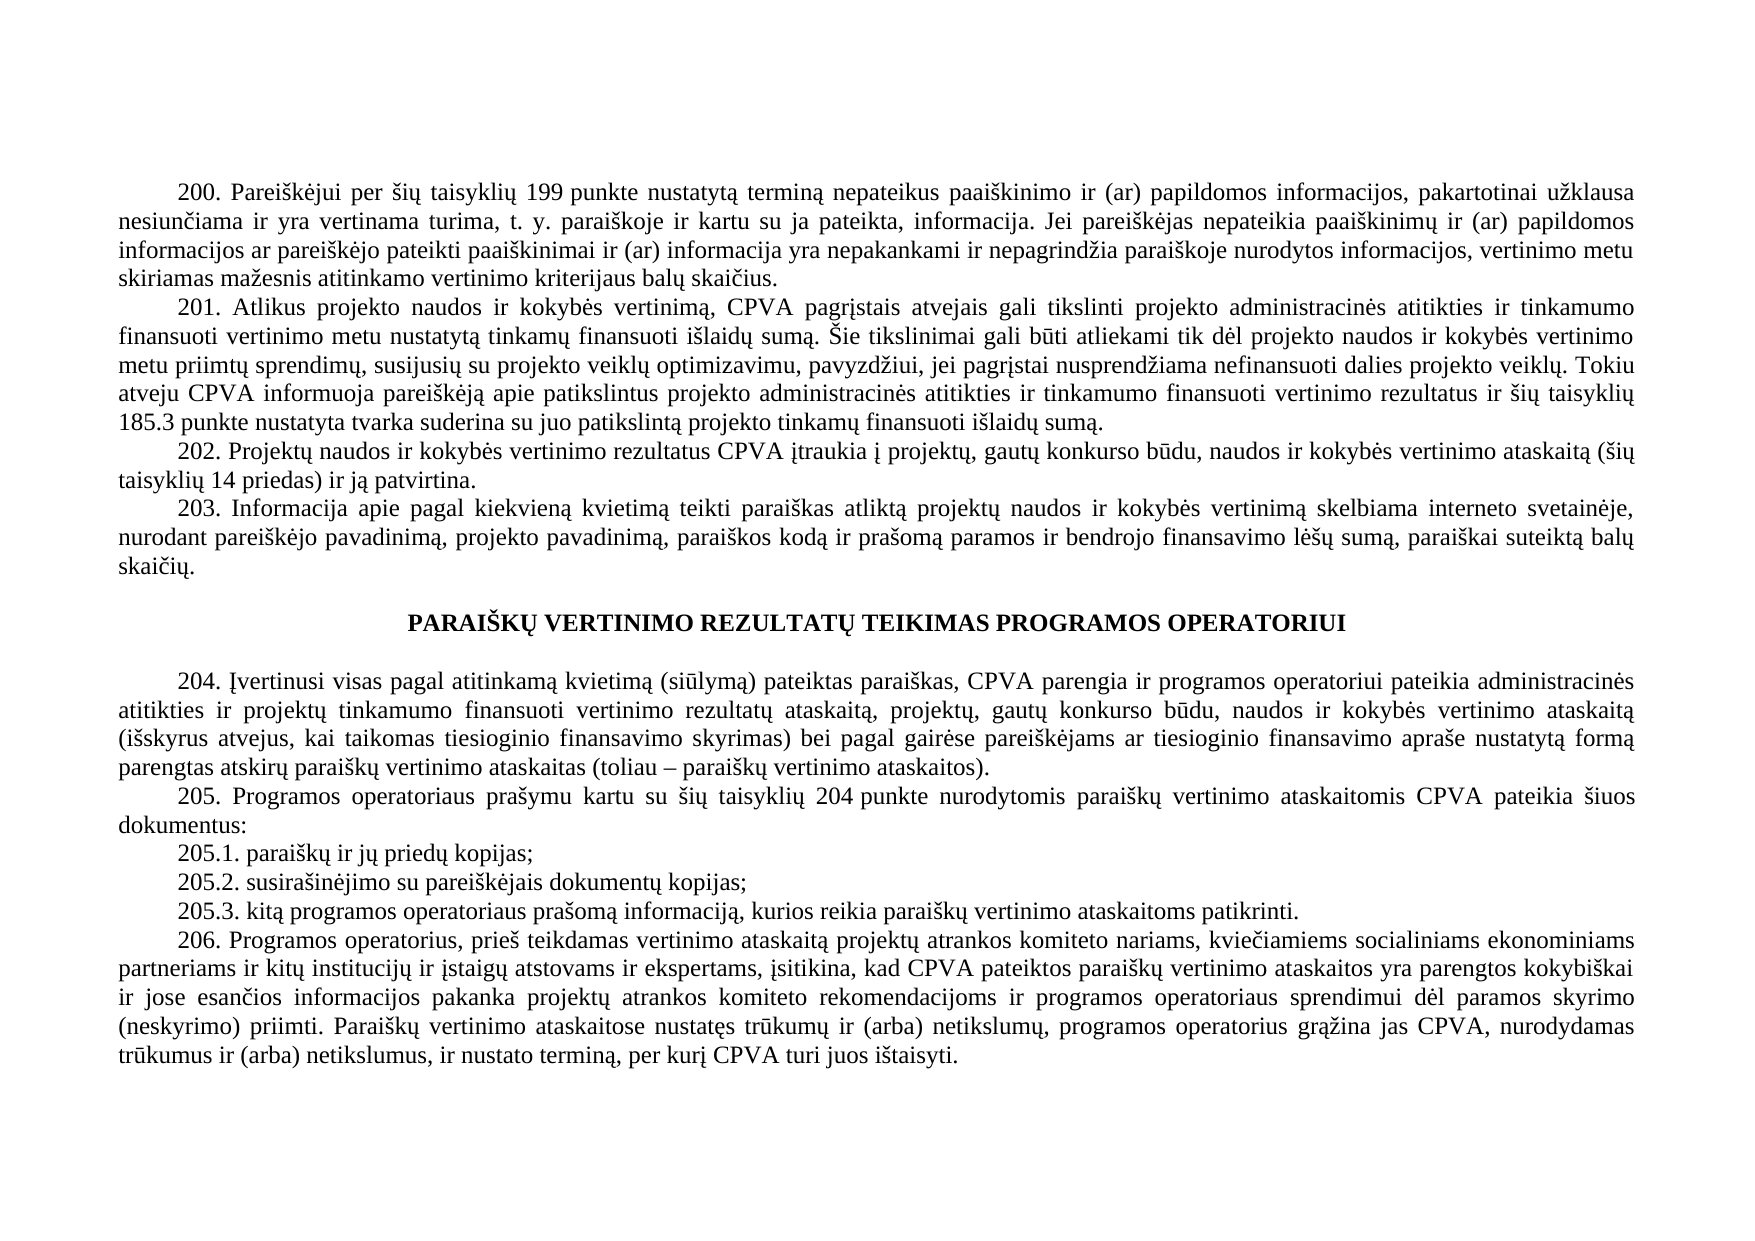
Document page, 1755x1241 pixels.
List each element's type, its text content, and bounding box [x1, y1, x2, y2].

text 203. Informacija apie pagal kiekvieną kvietimą teikti paraiškas atliktą projektų naudos ir kokybės vertinimą skelbiama interneto svetainėje, nurodant pareiškėjo pavadinimą, projekto pavadinimą, paraiškos kodą ir prašomą paramos ir bendrojo finansavimo lėšų sumą, paraiškai suteiktą balų skaičių. [118, 493, 1636, 580]
text 205.2. susirašinėjimo su pareiškėjais dokumentų kopijas; [118, 867, 1636, 896]
text 206. Programos operatorius, prieš teikdamas vertinimo ataskaitą projektų atrankos komiteto nariams, kviečiamiems socialiniams ekonominiams partneriams ir kitų institucijų ir įstaigų atstovams ir ekspertams, įsitikina, kad CPVA pateiktos paraiškų vertinimo ataskaitos yra parengtos kokybiškai ir jose esančios informacijos pakanka projektų atrankos komiteto rekomendacijoms ir programos operatoriaus sprendimui dėl paramos skyrimo (neskyrimo) priimti. Paraiškų vertinimo ataskaitose nustatęs trūkumų ir (arba) netikslumų, programos operatorius grąžina jas CPVA, nurodydamas trūkumus ir (arba) netikslumus, ir nustato terminą, per kurį CPVA turi juos ištaisyti. [118, 925, 1636, 1068]
text 205.1. paraiškų ir jų priedų kopijas; [118, 838, 1636, 867]
text 202. Projektų naudos ir kokybės vertinimo rezultatus CPVA įtraukia į projektų, gautų konkurso būdu, naudos ir kokybės vertinimo ataskaitą (šių taisyklių 14 priedas) ir ją patvirtina. [118, 436, 1636, 493]
text 200. Pareiškėjui per šių taisyklių 199 punkte nustatytą terminą nepateikus paaiškinimo ir (ar) papildomos informacijos, pakartotinai užklausa nesiunčiama ir yra vertinama turima, t. y. paraiškoje ir kartu su ja pateikta, informacija. Jei pareiškėjas nepateikia paaiškinimų ir (ar) papildomos informacijos ar pareiškėjo pateikti paaiškinimai ir (ar) informacija yra nepakankami ir nepagrindžia paraiškoje nurodytos informacijos, vertinimo metu skiriamas mažesnis atitinkamo vertinimo kriterijaus balų skaičius. [118, 177, 1636, 292]
text PARAIŠKŲ VERTINIMO REZULTATŲ TEIKIMAS PROGRAMOS OPERATORIUI [118, 608, 1636, 637]
text 204. Įvertinusi visas pagal atitinkamą kvietimą (siūlymą) pateiktas paraiškas, CPVA parengia ir programos operatoriui pateikia administracinės atitikties ir projektų tinkamumo finansuoti vertinimo rezultatų ataskaitą, projektų, gautų konkurso būdu, naudos ir kokybės vertinimo ataskaitą (išskyrus atvejus, kai taikomas tiesioginio finansavimo skyrimas) bei pagal gairėse pareiškėjams ar tiesioginio finansavimo apraše nustatytą formą parengtas atskirų paraiškų vertinimo ataskaitas (toliau – paraiškų vertinimo ataskaitos). [118, 666, 1636, 781]
text 201. Atlikus projekto naudos ir kokybės vertinimą, CPVA pagrįstais atvejais gali tikslinti projekto administracinės atitikties ir tinkamumo finansuoti vertinimo metu nustatytą tinkamų finansuoti išlaidų sumą. Šie tikslinimai gali būti atliekami tik dėl projekto naudos ir kokybės vertinimo metu priimtų sprendimų, susijusių su projekto veiklų optimizavimu, pavyzdžiui, jei pagrįstai nusprendžiama nefinansuoti dalies projekto veiklų. Tokiu atveju CPVA informuoja pareiškėją apie patikslintus projekto administracinės atitikties ir tinkamumo finansuoti vertinimo rezultatus ir šių taisyklių 185.3 punkte nustatyta tvarka suderina su juo patikslintą projekto tinkamų finansuoti išlaidų sumą. [118, 292, 1636, 436]
text 205.3. kitą programos operatoriaus prašomą informaciją, kurios reikia paraiškų vertinimo ataskaitoms patikrinti. [118, 896, 1636, 925]
text 205. Programos operatoriaus prašymu kartu su šių taisyklių 204 punkte nurodytomis paraiškų vertinimo ataskaitomis CPVA pateikia šiuos dokumentus: [118, 781, 1636, 838]
